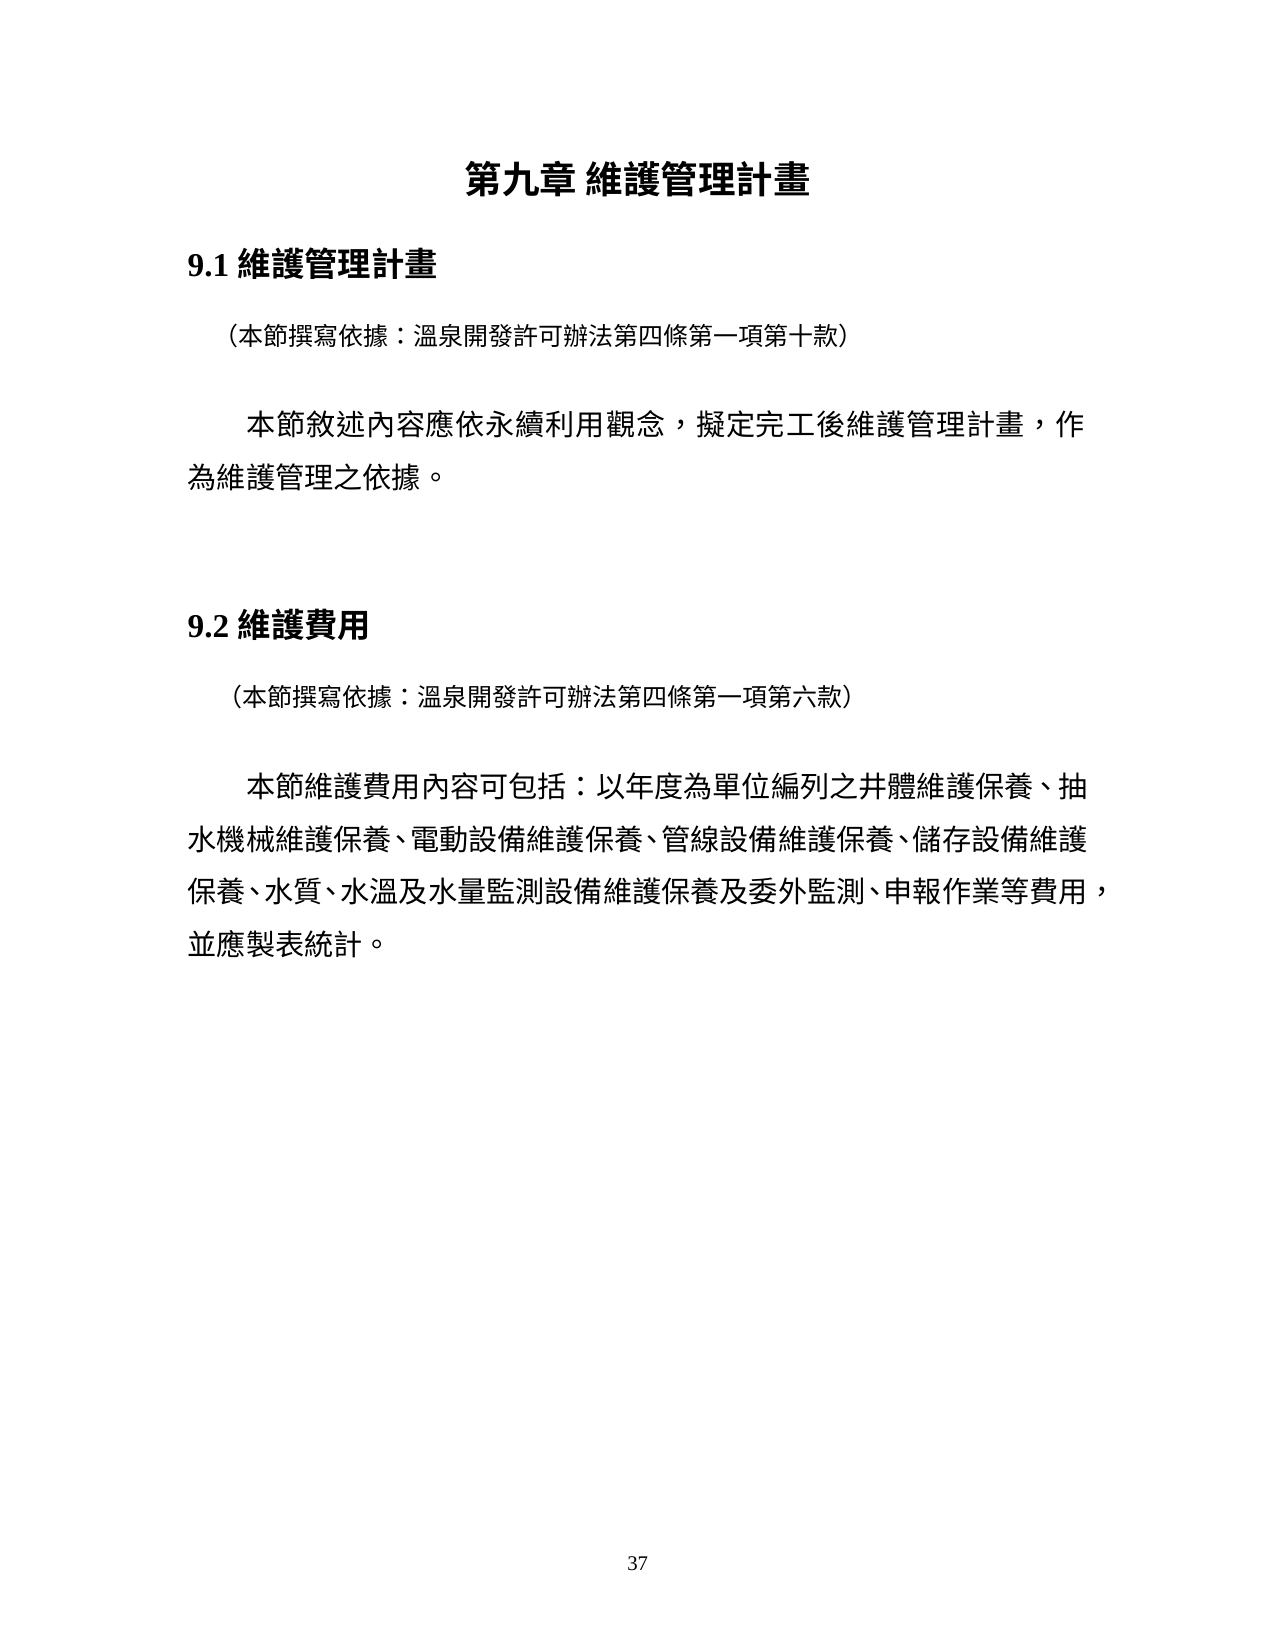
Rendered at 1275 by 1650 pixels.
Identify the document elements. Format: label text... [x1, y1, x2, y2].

text （本節撰寫依據：溫泉開發許可辦法第四條第一項第十款） [187, 317, 1087, 353]
subtitle 9.2 維護費用 [187, 599, 1087, 647]
text 本節敘述內容應依永續利用觀念，擬定完工後維護管理計畫，作為維護管理之依據。 [187, 402, 1087, 497]
subtitle 第九章 維護管理計畫 [187, 150, 1087, 204]
subtitle 9.1 維護管理計畫 [187, 238, 1087, 286]
text 本節維護費用內容可包括：以年度為單位編列之井體維護保養、抽水機械維護保養、電動設備維護保養、管線設備維護保養、儲存設備維護保養、水質、水溫及水量監測設備維護保養及委外監測、申報作業等費用，並應製表統計。 [187, 763, 1087, 964]
text （本節撰寫依據：溫泉開發許可辦法第四條第一項第六款） [187, 678, 1087, 714]
